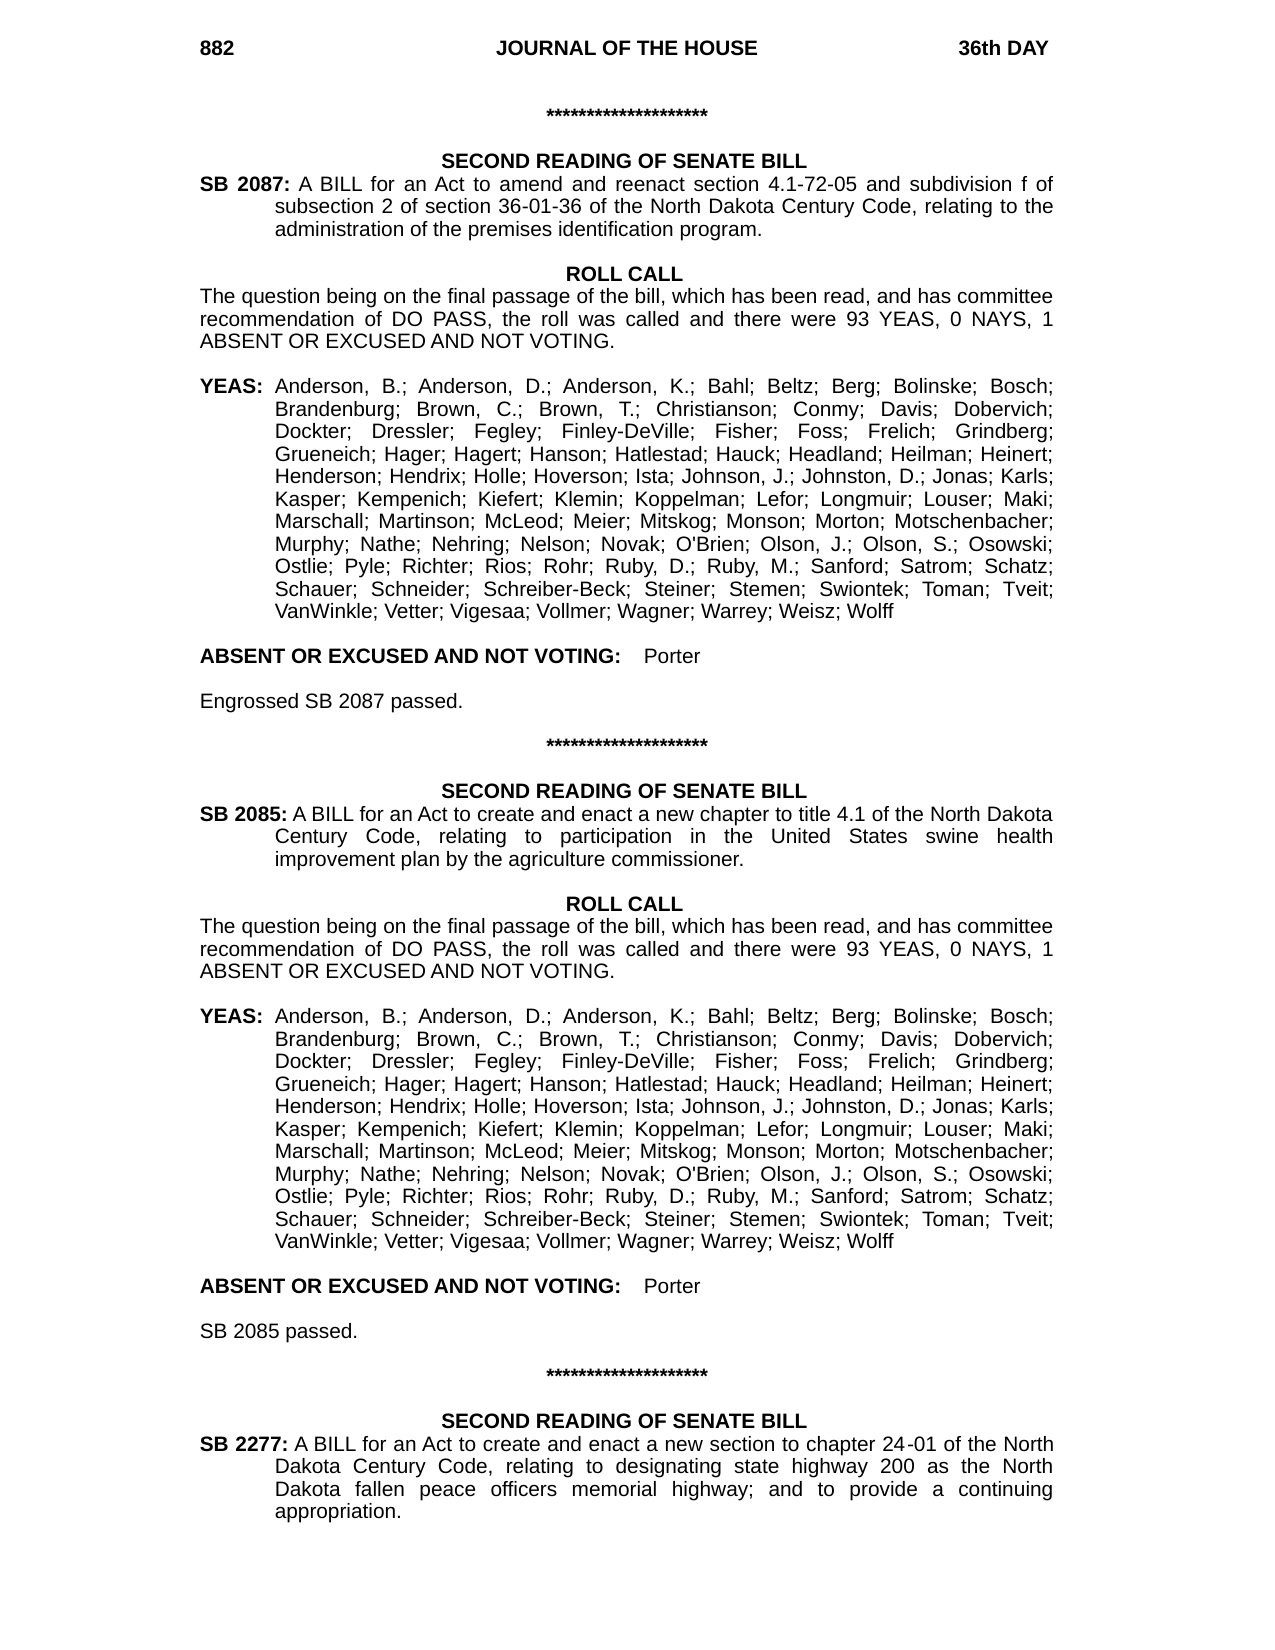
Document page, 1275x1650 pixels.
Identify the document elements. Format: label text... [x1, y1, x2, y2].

text The question being on the final passage of the bill, which has been read, and has committee recommendation of DO PASS, the roll was called and there were 93 YEAS, 0 NAYS, 1 ABSENT OR EXCUSED AND NOT VOTING. [199, 286, 1054, 353]
title ABSENT OR EXCUSED AND NOT VOTING: Porter [199, 646, 1054, 668]
text Engrossed SB 2087 passed. [199, 691, 1054, 713]
text SECOND READING OF SENATE BILL [199, 151, 1054, 173]
title ABSENT OR EXCUSED AND NOT VOTING: Porter [199, 1276, 1054, 1298]
subtitle Page 882 [9, 9, 109, 33]
text ******************** [199, 106, 1054, 128]
text SB 2085 passed. [199, 1321, 1054, 1343]
title YEAS: Anderson, B.; Anderson, D.; Anderson, K.; Bahl; Beltz; Berg; Bolinske; Bosch; Brandenburg; Brown, C.; Brown, T.; Christianson; Conmy; Davis; Dobervich; Dockter; Dressler; Fegley; Finley-DeVille; Fisher; Foss; Frelich; Grindberg; Grueneich; Hager; Hagert; Hanson; Hatlestad; Hauck; Headland; Heilman; Heinert; Henderson; Hendrix; Holle; Hoverson; Ista; Johnson, J.; Johnston, D.; Jonas; Karls; Kasper; Kempenich; Kiefert; Klemin; Koppelman; Lefor; Longmuir; Louser; Maki; Marschall; Martinson; McLeod; Meier; Mitskog; Monson; Morton; Motschenbacher; Murphy; Nathe; Nehring; Nelson; Novak; O'Brien; Olson, J.; Olson, S.; Osowski; Ostlie; Pyle; Richter; Rios; Rohr; Ruby, D.; Ruby, M.; Sanford; Satrom; Schatz; Schauer; Schneider; Schreiber-Beck; Steiner; Stemen; Swiontek; Toman; Tveit; VanWinkle; Vetter; Vigesaa; Vollmer; Wagner; Warrey; Weisz; Wolff [199, 376, 1054, 623]
title SB 2085: A BILL for an Act to create and enact a new chapter to title 4.1 of the North Dakota Century Code, relating to participation in the United States swine health improvement plan by the agriculture commissioner. [199, 803, 1054, 871]
title SB 2277: A BILL for an Act to create and enact a new section to chapter 24‑01 of the North Dakota Century Code, relating to designating state highway 200 as the North Dakota fallen peace officers memorial highway; and to provide a continuing appropriation. [199, 1433, 1054, 1523]
title YEAS: Anderson, B.; Anderson, D.; Anderson, K.; Bahl; Beltz; Berg; Bolinske; Bosch; Brandenburg; Brown, C.; Brown, T.; Christianson; Conmy; Davis; Dobervich; Dockter; Dressler; Fegley; Finley-DeVille; Fisher; Foss; Frelich; Grindberg; Grueneich; Hager; Hagert; Hanson; Hatlestad; Hauck; Headland; Heilman; Heinert; Henderson; Hendrix; Holle; Hoverson; Ista; Johnson, J.; Johnston, D.; Jonas; Karls; Kasper; Kempenich; Kiefert; Klemin; Koppelman; Lefor; Longmuir; Louser; Maki; Marschall; Martinson; McLeod; Meier; Mitskog; Monson; Morton; Motschenbacher; Murphy; Nathe; Nehring; Nelson; Novak; O'Brien; Olson, J.; Olson, S.; Osowski; Ostlie; Pyle; Richter; Rios; Rohr; Ruby, D.; Ruby, M.; Sanford; Satrom; Schatz; Schauer; Schneider; Schreiber-Beck; Steiner; Stemen; Swiontek; Toman; Tveit; VanWinkle; Vetter; Vigesaa; Vollmer; Wagner; Warrey; Weisz; Wolff [199, 1006, 1054, 1253]
text SECOND READING OF SENATE BILL [199, 1411, 1054, 1433]
text SECOND READING OF SENATE BILL [199, 781, 1054, 803]
text ******************** [199, 1366, 1054, 1388]
text ******************** [199, 736, 1054, 758]
text The question being on the final passage of the bill, which has been read, and has committee recommendation of DO PASS, the roll was called and there were 93 YEAS, 0 NAYS, 1 ABSENT OR EXCUSED AND NOT VOTING. [199, 916, 1054, 983]
title SB 2087: A BILL for an Act to amend and reenact section 4.1-72-05 and subdivision f of subsection 2 of section 36‑01‑36 of the North Dakota Century Code, relating to the administration of the premises identification program. [199, 173, 1054, 241]
text ROLL CALL [199, 263, 1054, 286]
text ROLL CALL [199, 893, 1054, 916]
